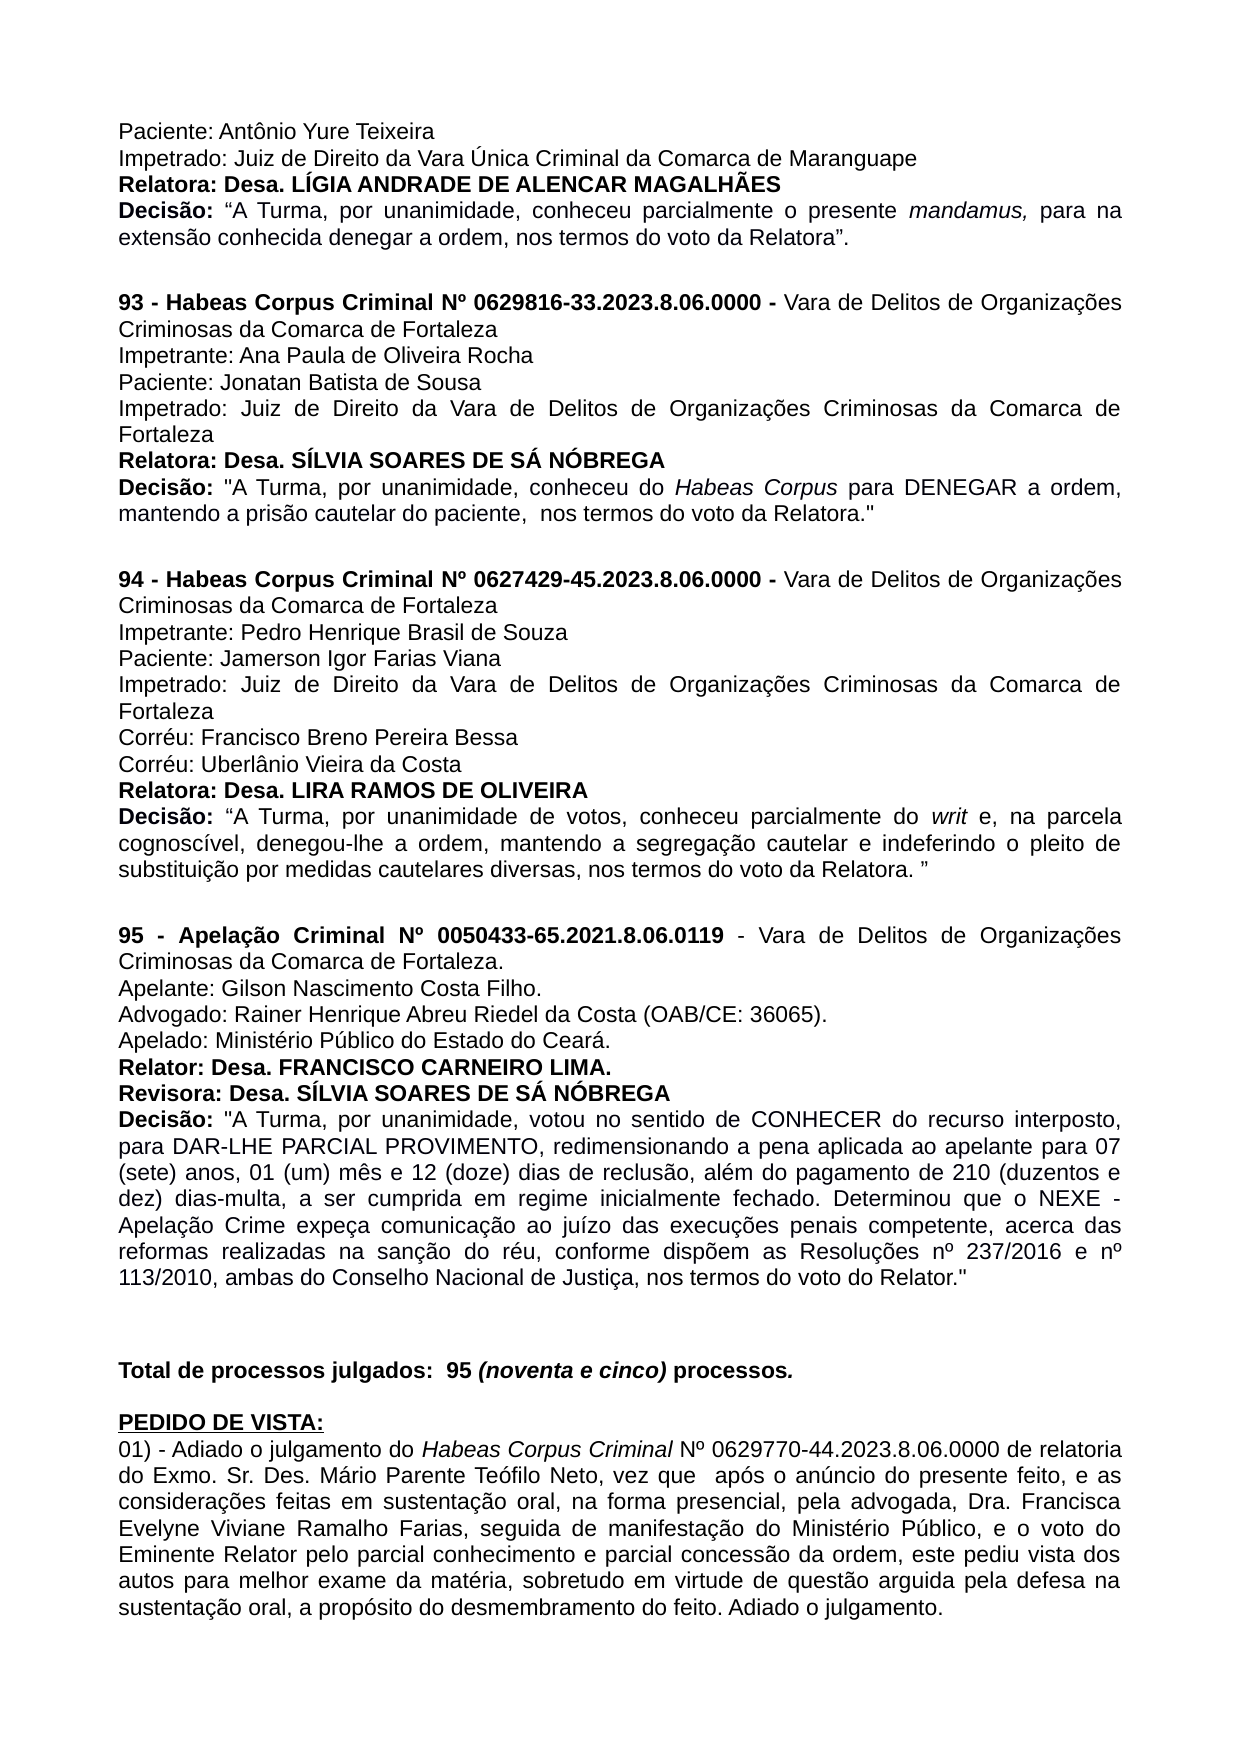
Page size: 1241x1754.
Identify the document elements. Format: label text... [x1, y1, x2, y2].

text Corréu: Uberlânio Vieira da Costa [118, 751, 1122, 777]
text 94 - Habeas Corpus Criminal Nº 0627429-45.2023.8.06.0000 - Vara de Delitos de Organizações Criminosas da Comarca de Fortaleza [118, 566, 1122, 619]
text Decisão: "A Turma, por unanimidade, votou no sentido de CONHECER do recurso interposto, para DAR-LHE PARCIAL PROVIMENTO, redimensionando a pena aplicada ao apelante para 07 (sete) anos, 01 (um) mês e 12 (doze) dias de reclusão, além do pagamento de 210 (duzentos e dez) dias-multa, a ser cumprida em regime inicialmente fechado. Determinou que o NEXE - Apelação Crime expeça comunicação ao juízo das execuções penais competente, acerca das reformas realizadas na sanção do réu, conforme dispõem as Resoluções nº 237/2016 e nº 113/2010, ambas do Conselho Nacional de Justiça, nos termos do voto do Relator." [118, 1106, 1122, 1291]
text 93 - Habeas Corpus Criminal Nº 0629816-33.2023.8.06.0000 - Vara de Delitos de Organizações Criminosas da Comarca de Fortaleza [118, 289, 1122, 342]
text Total de processos julgados: 95 (noventa e cinco) processos. [118, 1357, 1122, 1383]
text Relatora: Desa. LIRA RAMOS DE OLIVEIRA [118, 777, 1122, 803]
text Decisão: “A Turma, por unanimidade, conheceu parcialmente o presente mandamus, para na extensão conhecida denegar a ordem, nos termos do voto da Relatora”. [118, 197, 1122, 250]
text Decisão: "A Turma, por unanimidade, conheceu do Habeas Corpus para DENEGAR a ordem, mantendo a prisão cautelar do paciente, nos termos do voto da Relatora." [118, 474, 1122, 527]
text Paciente: Jonatan Batista de Sousa [118, 368, 1122, 395]
text Relatora: Desa. LÍGIA ANDRADE DE ALENCAR MAGALHÃES [118, 171, 1122, 197]
text Impetrado: Juiz de Direito da Vara Única Criminal da Comarca de Maranguape [118, 144, 1122, 171]
text Relator: Desa. FRANCISCO CARNEIRO LIMA. [118, 1053, 1122, 1080]
text Relatora: Desa. SÍLVIA SOARES DE SÁ NÓBREGA [118, 447, 1122, 474]
text Apelado: Ministério Público do Estado do Ceará. [118, 1027, 1122, 1053]
text Impetrante: Pedro Henrique Brasil de Souza [118, 619, 1122, 645]
text Apelante: Gilson Nascimento Costa Filho. [118, 974, 1122, 1001]
text Corréu: Francisco Breno Pereira Bessa [118, 724, 1122, 751]
text Impetrante: Ana Paula de Oliveira Rocha [118, 342, 1122, 368]
text Revisora: Desa. SÍLVIA SOARES DE SÁ NÓBREGA [118, 1080, 1122, 1106]
text PEDIDO DE VISTA: [118, 1409, 1122, 1436]
text Advogado: Rainer Henrique Abreu Riedel da Costa (OAB/CE: 36065). [118, 1001, 1122, 1027]
text Impetrado: Juiz de Direito da Vara de Delitos de Organizações Criminosas da Comarca de Fortaleza [118, 671, 1122, 724]
text Impetrado: Juiz de Direito da Vara de Delitos de Organizações Criminosas da Comarca de Fortaleza [118, 395, 1122, 447]
text Paciente: Antônio Yure Teixeira [118, 118, 1122, 144]
text Paciente: Jamerson Igor Farias Viana [118, 645, 1122, 671]
text Decisão: “A Turma, por unanimidade de votos, conheceu parcialmente do writ e, na parcela cognoscível, denegou-lhe a ordem, mantendo a segregação cautelar e indeferindo o pleito de substituição por medidas cautelares diversas, nos termos do voto da Relatora. ” [118, 803, 1122, 882]
text 01) - Adiado o julgamento do Habeas Corpus Criminal Nº 0629770-44.2023.8.06.0000 de relatoria do Exmo. Sr. Des. Mário Parente Teófilo Neto, vez que após o anúncio do presente feito, e as considerações feitas em sustentação oral, na forma presencial, pela advogada, Dra. Francisca Evelyne Viviane Ramalho Farias, seguida de manifestação do Ministério Público, e o voto do Eminente Relator pelo parcial conhecimento e parcial concessão da ordem, este pediu vista dos autos para melhor exame da matéria, sobretudo em virtude de questão arguida pela defesa na sustentação oral, a propósito do desmembramento do feito. Adiado o julgamento. [118, 1436, 1122, 1620]
text 95 - Apelação Criminal Nº 0050433-65.2021.8.06.0119 - Vara de Delitos de Organizações Criminosas da Comarca de Fortaleza. [118, 922, 1122, 974]
